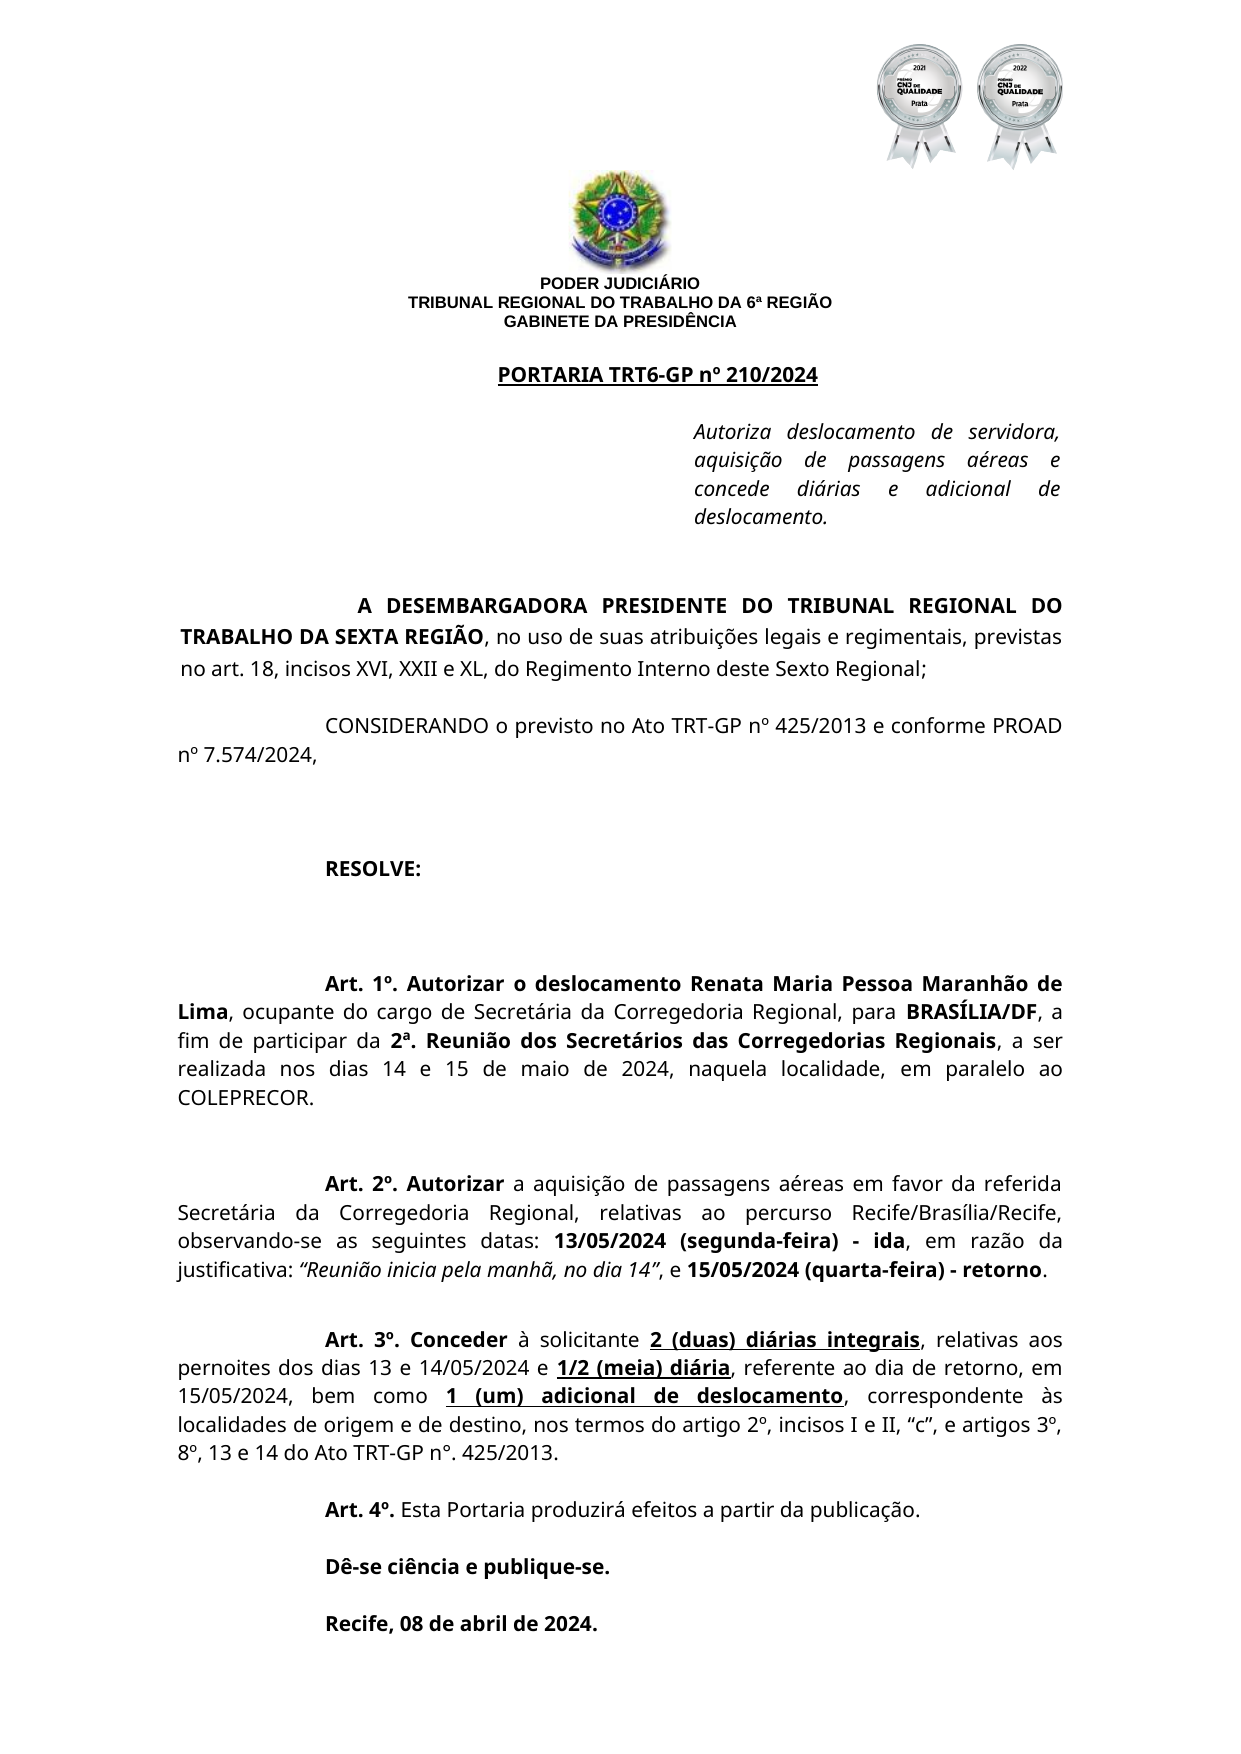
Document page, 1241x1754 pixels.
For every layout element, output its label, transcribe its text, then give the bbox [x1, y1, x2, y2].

text Dê-se ciência e publique-se. [177, 1552, 1063, 1581]
text PORTARIA TRT6-GP nº 210/2024 [177, 360, 1063, 388]
text A DESEMBARGADORA PRESIDENTE DO TRIBUNAL REGIONAL DO TRABALHO DA SEXTA REGIÃO, no uso de suas atribuições legais e regimentais, previstas no art. 18, incisos XVI, XXII e XL, do Regimento Interno deste Sexto Regional; [180, 588, 1063, 682]
text Art. 3º. Conceder à solicitante 2 (duas) diárias integrais, relativas aos pernoites dos dias 13 e 14/05/2024 e 1/2 (meia) diária, referente ao dia de retorno, em 15/05/2024, bem como 1 (um) adicional de deslocamento, correspondente às localidades de origem e de destino, nos termos do artigo 2º, incisos I e II, “c”, e artigos 3º, 8º, 13 e 14 do Ato TRT-GP n°. 425/2013. [177, 1325, 1063, 1467]
text Art. 2º. Autorizar a aquisição de passagens aéreas em favor da referida Secretária da Corregedoria Regional, relativas ao percurso Recife/Brasília/Recife, observando-se as seguintes datas: 13/05/2024 (segunda-feira) - ida, em razão da justificativa: “Reunião inicia pela manhã, no dia 14”, e 15/05/2024 (quarta-feira) - retorno. [177, 1169, 1063, 1283]
text RESOLVE: [177, 854, 1063, 883]
text Art. 4º. Esta Portaria produzirá efeitos a partir da publicação. [177, 1495, 1063, 1524]
text Art. 1º. Autorizar o deslocamento Renata Maria Pessoa Maranhão de Lima, ocupante do cargo de Secretária da Corregedoria Regional, para BRASÍLIA/DF, a fim de participar da 2a. Reunião dos Secretários das Corregedorias Regionais, a ser realizada nos dias 14 e 15 de maio de 2024, naquela localidade, em paralelo ao COLEPRECOR. [177, 969, 1063, 1111]
text Autoriza deslocamento de servidora, aquisição de passagens aéreas e concede diárias e adicional de deslocamento. [694, 417, 1063, 531]
text CONSIDERANDO o previsto no Ato TRT-GP nº 425/2013 e conforme PROAD nº 7.574/2024, [177, 711, 1063, 768]
text Recife, 08 de abril de 2024. [177, 1609, 1063, 1638]
